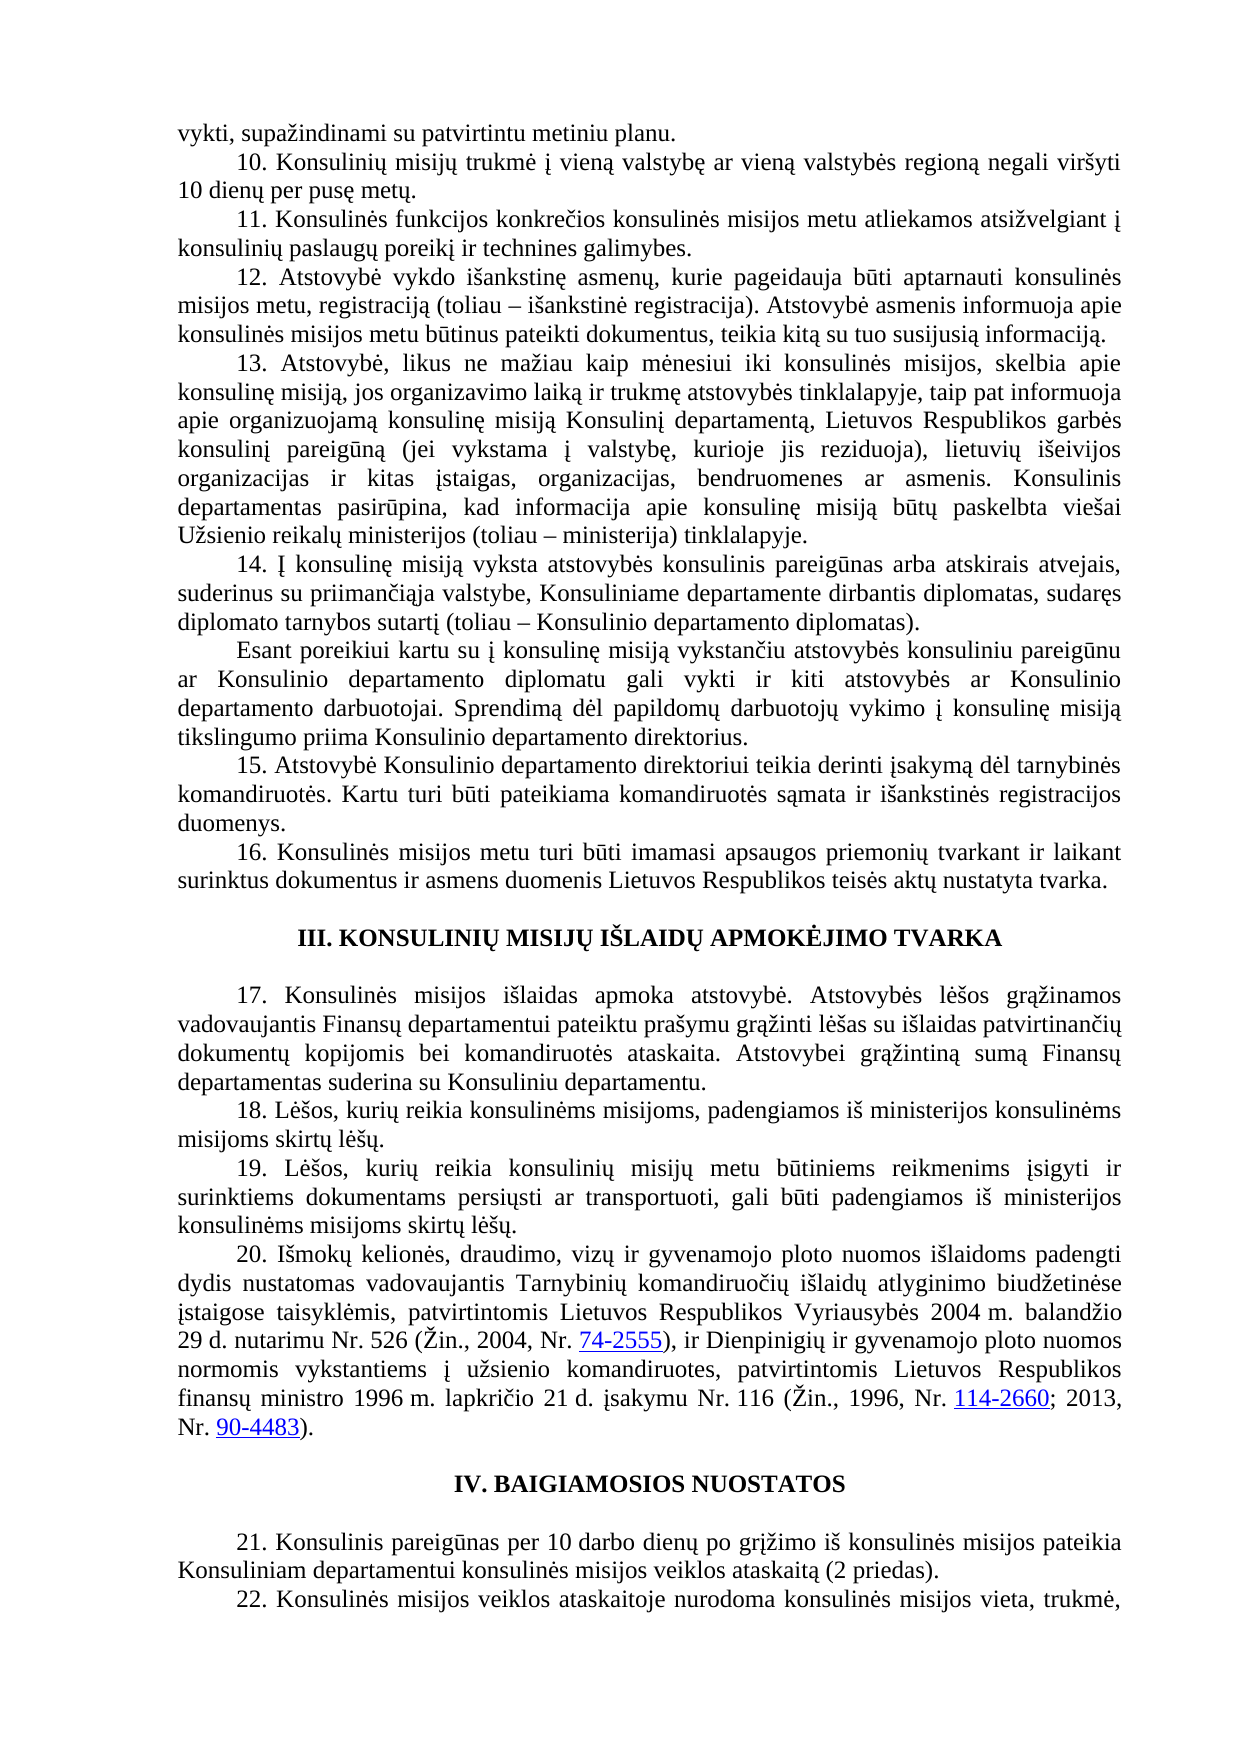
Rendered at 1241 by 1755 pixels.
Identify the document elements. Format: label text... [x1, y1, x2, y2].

text 17. Konsulinės misijos išlaidas apmoka atstovybė. Atstovybės lėšos grąžinamos vadovaujantis Finansų departamentui pateiktu prašymu grąžinti lėšas su išlaidas patvirtinančių dokumentų kopijomis bei komandiruotės ataskaita. Atstovybei grąžintiną sumą Finansų departamentas suderina su Konsuliniu departamentu. [177, 981, 1122, 1096]
text Esant poreikiui kartu su į konsulinę misiją vykstančiu atstovybės konsuliniu pareigūnu ar Konsulinio departamento diplomatu gali vykti ir kiti atstovybės ar Konsulinio departamento darbuotojai. Sprendimą dėl papildomų darbuotojų vykimo į konsulinę misiją tikslingumo priima Konsulinio departamento direktorius. [177, 636, 1122, 751]
text 11. Konsulinės funkcijos konkrečios konsulinės misijos metu atliekamos atsižvelgiant į konsulinių paslaugų poreikį ir technines galimybes. [177, 204, 1122, 262]
text vykti, supažindinami su patvirtintu metiniu planu. [177, 118, 1122, 147]
text 16. Konsulinės misijos metu turi būti imamasi apsaugos priemonių tvarkant ir laikant surinktus dokumentus ir asmens duomenis Lietuvos Respublikos teisės aktų nustatyta tvarka. [177, 837, 1122, 894]
text 15. Atstovybė Konsulinio departamento direktoriui teikia derinti įsakymą dėl tarnybinės komandiruotės. Kartu turi būti pateikiama komandiruotės sąmata ir išankstinės registracijos duomenys. [177, 751, 1122, 837]
text 12. Atstovybė vykdo išankstinę asmenų, kurie pageidauja būti aptarnauti konsulinės misijos metu, registraciją (toliau – išankstinė registracija). Atstovybė asmenis informuoja apie konsulinės misijos metu būtinus pateikti dokumentus, teikia kitą su tuo susijusią informaciją. [177, 262, 1122, 348]
text 20. Išmokų kelionės, draudimo, vizų ir gyvenamojo ploto nuomos išlaidoms padengti dydis nustatomas vadovaujantis Tarnybinių komandiruočių išlaidų atlyginimo biudžetinėse įstaigose taisyklėmis, patvirtintomis Lietuvos Respublikos Vyriausybės 2004 m. balandžio 29 d. nutarimu Nr. 526 (Žin., 2004, Nr. 74-2555), ir Dienpinigių ir gyvenamojo ploto nuomos normomis vykstantiems į užsienio komandiruotes, patvirtintomis Lietuvos Respublikos finansų ministro 1996 m. lapkričio 21 d. įsakymu Nr. 116 (Žin., 1996, Nr. 114-2660; 2013, Nr. 90-4483). [177, 1239, 1122, 1441]
text 14. Į konsulinę misiją vyksta atstovybės konsulinis pareigūnas arba atskirais atvejais, suderinus su priimančiąja valstybe, Konsuliniame departamente dirbantis diplomatas, sudaręs diplomato tarnybos sutartį (toliau – Konsulinio departamento diplomatas). [177, 549, 1122, 636]
text III. KONSULINIŲ MISIJŲ IŠLAIDŲ APMOKĖJIMO TVARKA [177, 923, 1122, 952]
text 18. Lėšos, kurių reikia konsulinėms misijoms, padengiamos iš ministerijos konsulinėms misijoms skirtų lėšų. [177, 1096, 1122, 1153]
text 21. Konsulinis pareigūnas per 10 darbo dienų po grįžimo iš konsulinės misijos pateikia Konsuliniam departamentui konsulinės misijos veiklos ataskaitą (2 priedas). [177, 1527, 1122, 1584]
text 19. Lėšos, kurių reikia konsulinių misijų metu būtiniems reikmenims įsigyti ir surinktiems dokumentams persiųsti ar transportuoti, gali būti padengiamos iš ministerijos konsulinėms misijoms skirtų lėšų. [177, 1153, 1122, 1239]
text 22. Konsulinės misijos veiklos ataskaitoje nurodoma konsulinės misijos vieta, trukmė, [177, 1584, 1122, 1613]
text IV. BAIGIAMOSIOS NUOSTATOS [177, 1469, 1122, 1498]
text 13. Atstovybė, likus ne mažiau kaip mėnesiui iki konsulinės misijos, skelbia apie konsulinę misiją, jos organizavimo laiką ir trukmę atstovybės tinklalapyje, taip pat informuoja apie organizuojamą konsulinę misiją Konsulinį departamentą, Lietuvos Respublikos garbės konsulinį pareigūną (jei vykstama į valstybę, kurioje jis reziduoja), lietuvių išeivijos organizacijas ir kitas įstaigas, organizacijas, bendruomenes ar asmenis. Konsulinis departamentas pasirūpina, kad informacija apie konsulinę misiją būtų paskelbta viešai Užsienio reikalų ministerijos (toliau – ministerija) tinklalapyje. [177, 348, 1122, 549]
text 10. Konsulinių misijų trukmė į vieną valstybę ar vieną valstybės regioną negali viršyti 10 dienų per pusę metų. [177, 147, 1122, 204]
